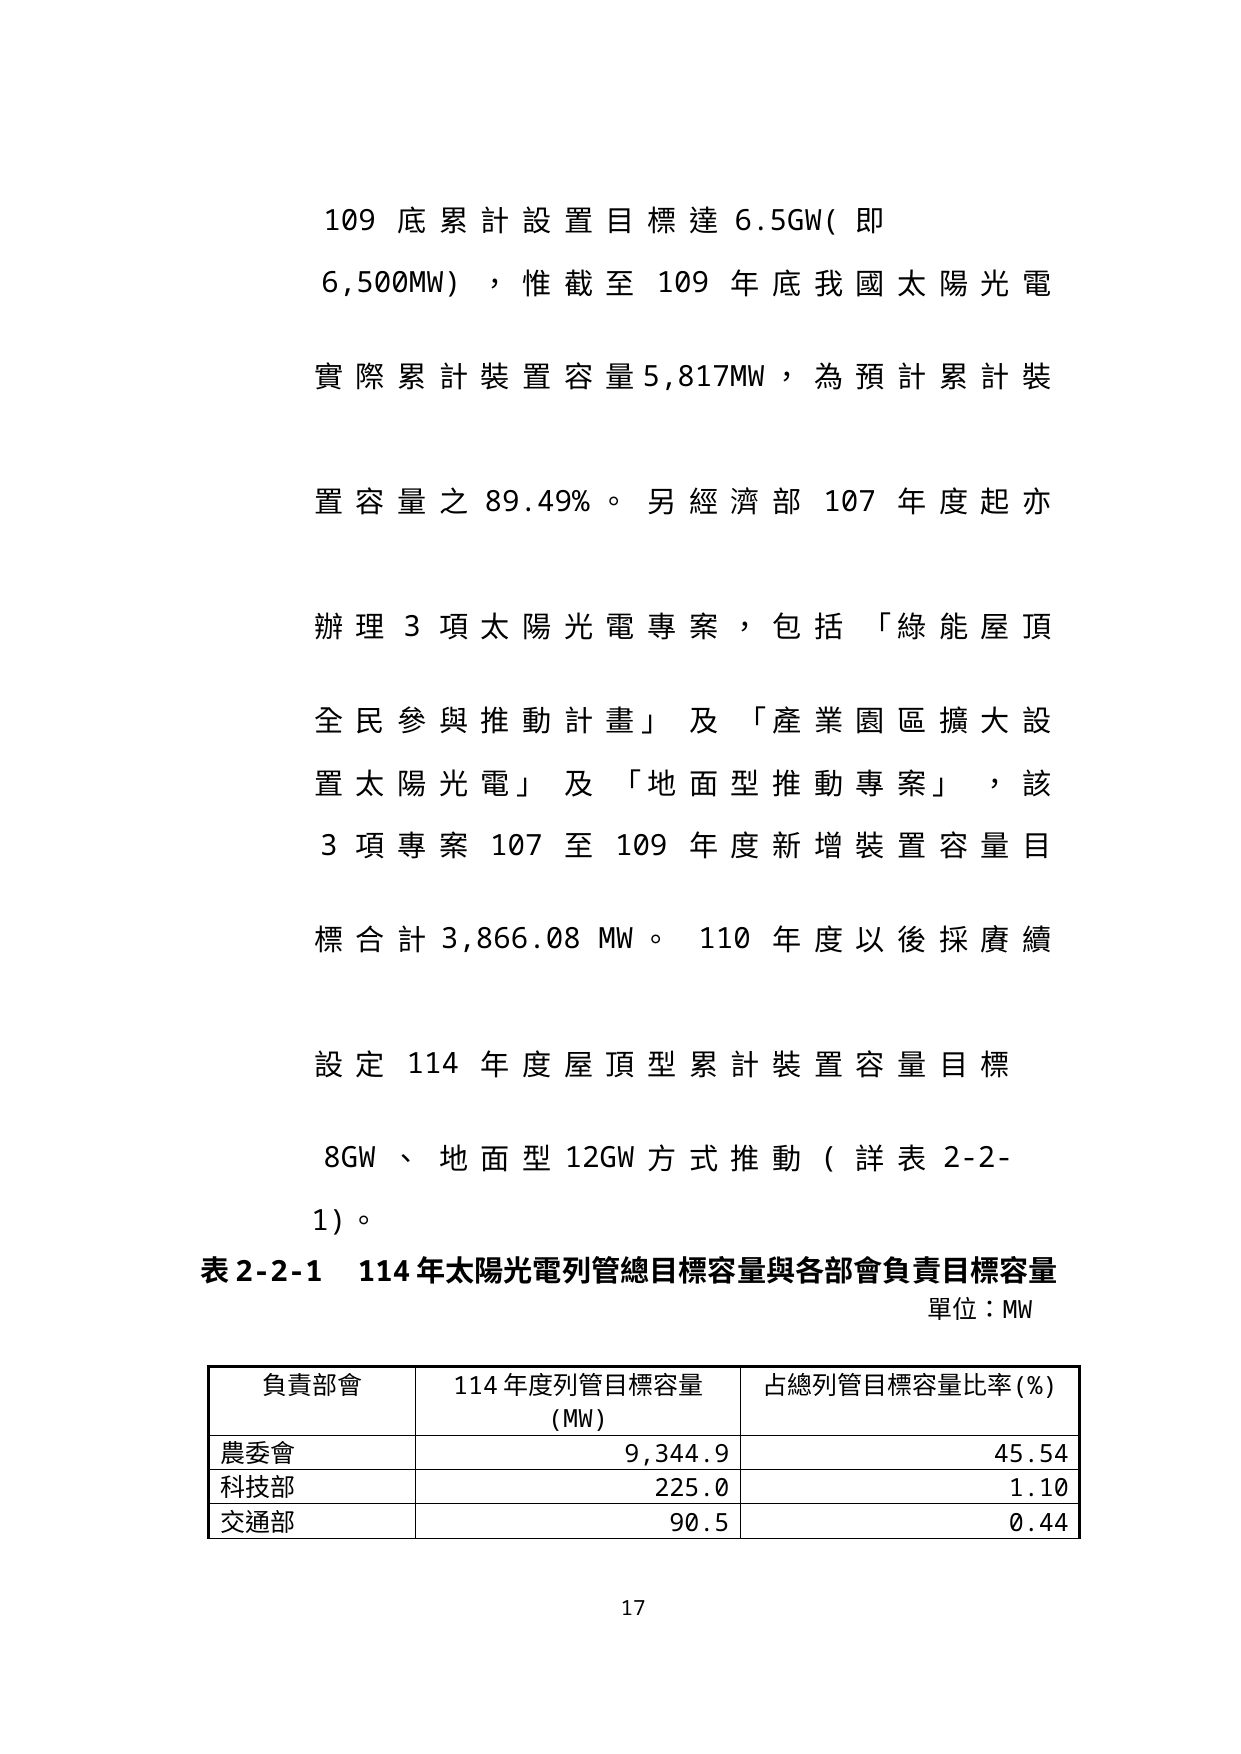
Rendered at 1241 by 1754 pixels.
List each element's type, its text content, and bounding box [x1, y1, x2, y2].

table_cell 交通部 [210, 1504, 415, 1538]
table_cell 225.0 [416, 1470, 740, 1503]
text 109底累計設置目標達6.5GW(即6,500MW)，惟截至109年底我國太陽光電實際累計裝置容量5,817MW，為預計累計裝置容量之89.49%。另經濟部107年度起亦辦理3項太陽光電專案，包括「綠能屋頂全民參與推動計畫」及「產業園區擴大設置太陽光電」及「地面型推動專案」，該3項專案107至109年度新增裝置容量目標合計3,866.08 MW。110年度以後採賡續設定114年度屋頂型累計裝置容量目標8GW、地面型12GW方式推動(詳表2-2-1)。 [271, 177, 1058, 1240]
table_cell 45.54 [741, 1436, 1078, 1469]
table_cell 1.10 [741, 1470, 1078, 1503]
text 表2-2-1 114年太陽光電列管總目標容量與各部會負責目標容量 [183, 1240, 1058, 1292]
table_cell 9,344.9 [416, 1436, 740, 1469]
table_header 占總列管目標容量比率(%) [741, 1368, 1078, 1434]
table_cell 農委會 [210, 1436, 415, 1469]
table_cell 科技部 [210, 1470, 415, 1503]
table_header 114年度列管目標容量(MW) [416, 1368, 740, 1434]
table_header 負責部會 [210, 1368, 415, 1434]
table_cell 90.5 [416, 1504, 740, 1538]
text 單位：MW [242, 1292, 1032, 1325]
table_cell 0.44 [741, 1504, 1078, 1538]
